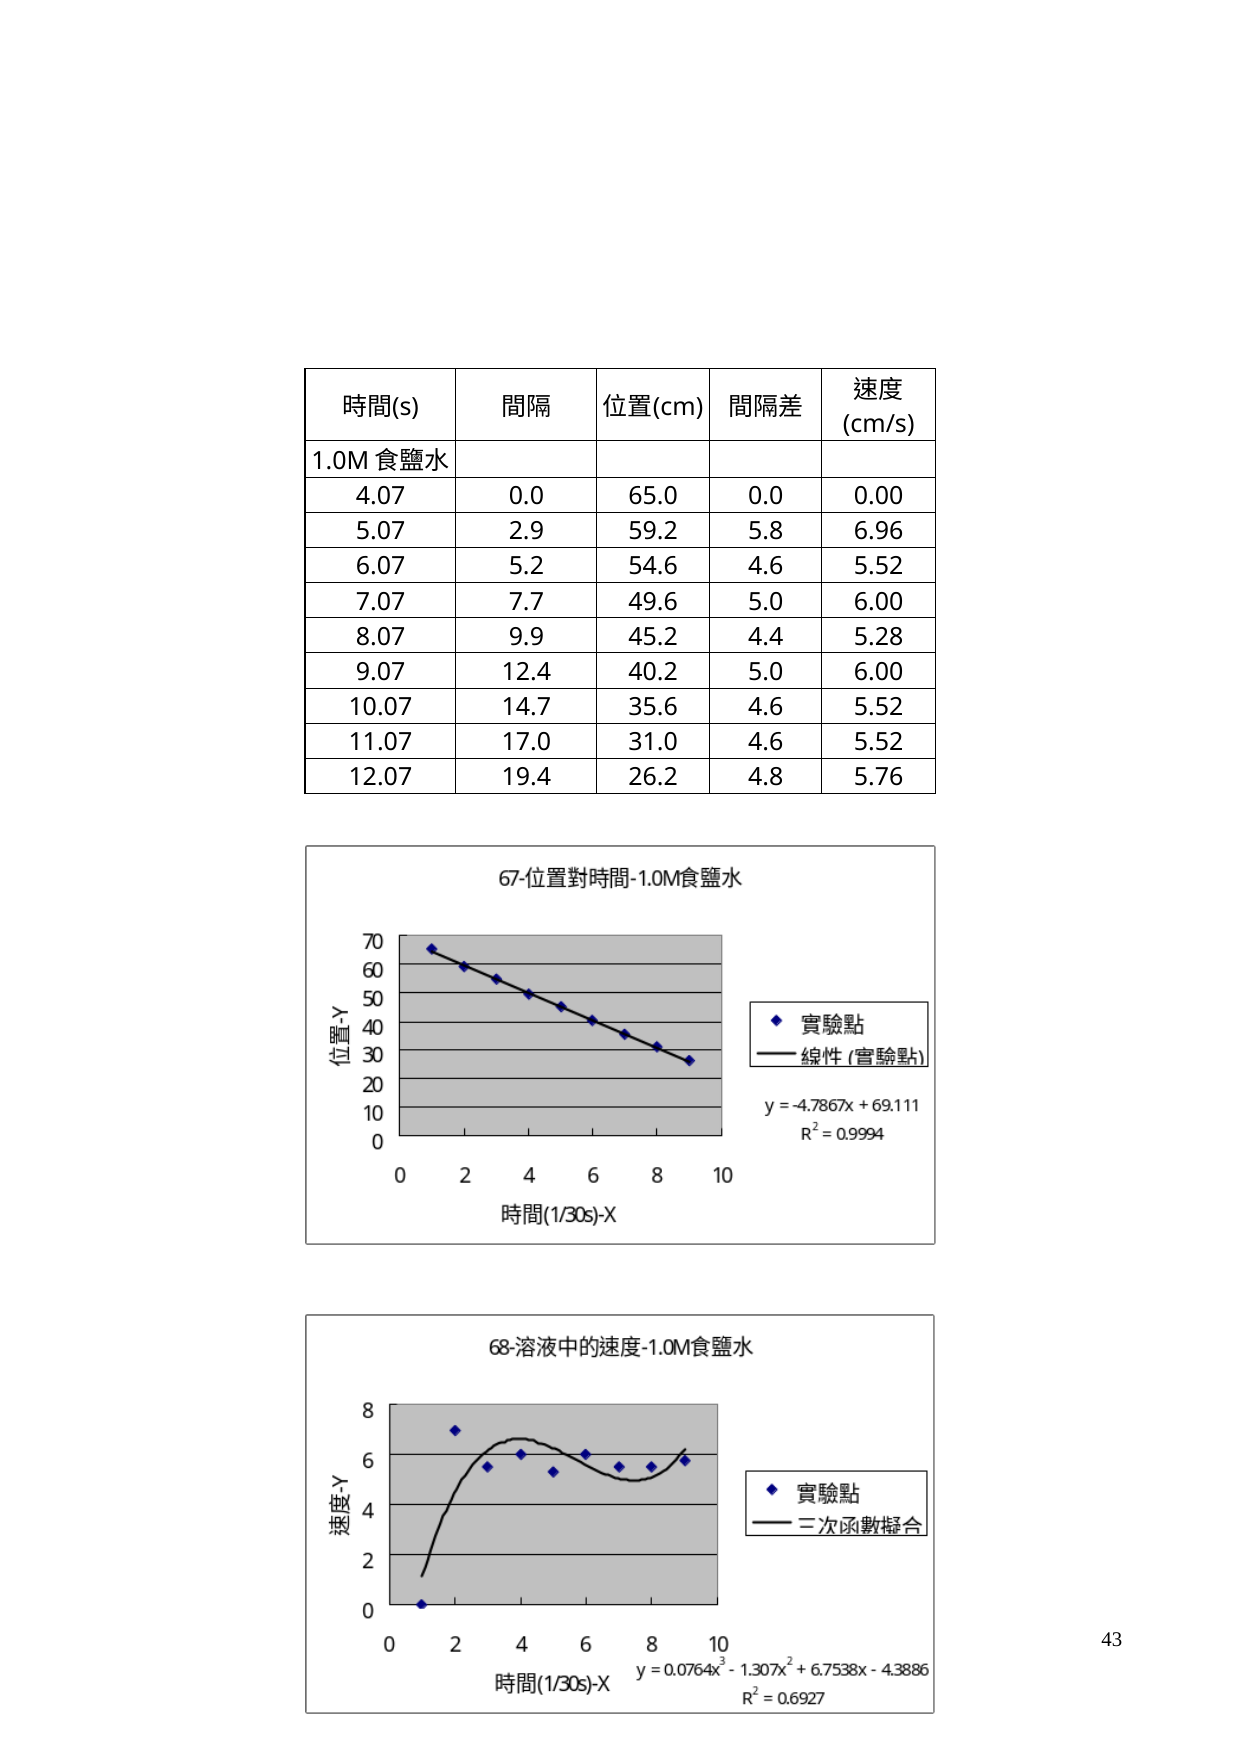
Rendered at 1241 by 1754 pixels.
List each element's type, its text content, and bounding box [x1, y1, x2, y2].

table_cell 54.6 [597, 548, 709, 582]
table_cell 5.0 [710, 653, 821, 687]
table_cell 40.2 [597, 653, 709, 687]
table_cell 4.8 [710, 759, 821, 793]
table_cell 17.0 [456, 724, 596, 758]
table_cell 5.52 [822, 548, 935, 582]
table_cell 6.96 [822, 513, 935, 547]
table_header 間隔差 [710, 369, 821, 439]
table_cell [822, 441, 935, 477]
table_cell 49.6 [597, 583, 709, 617]
table_cell 35.6 [597, 689, 709, 722]
table_cell 8.07 [306, 618, 455, 652]
table_cell 4.6 [710, 548, 821, 582]
table_cell 65.0 [597, 478, 709, 512]
table_cell 2.9 [456, 513, 596, 547]
table_cell 7.07 [306, 583, 455, 617]
table_cell [597, 441, 709, 477]
table_cell 5.52 [822, 689, 935, 722]
table_cell 10.07 [306, 689, 455, 722]
table_cell 12.07 [306, 759, 455, 793]
table_cell 9.9 [456, 618, 596, 652]
table_cell 4.6 [710, 724, 821, 758]
table_cell 5.2 [456, 548, 596, 582]
table_cell 31.0 [597, 724, 709, 758]
table_cell 9.07 [306, 653, 455, 687]
table_cell 5.76 [822, 759, 935, 793]
table_cell 6.00 [822, 653, 935, 687]
table_header 間隔 [456, 369, 596, 439]
table_cell 5.8 [710, 513, 821, 547]
table_cell 11.07 [306, 724, 455, 758]
table_cell 5.07 [306, 513, 455, 547]
table_cell 0.00 [822, 478, 935, 512]
table_cell 19.4 [456, 759, 596, 793]
table_cell 26.2 [597, 759, 709, 793]
table_cell 0.0 [456, 478, 596, 512]
table_cell 14.7 [456, 689, 596, 722]
table_cell 59.2 [597, 513, 709, 547]
table_cell 7.7 [456, 583, 596, 617]
table_cell 6.07 [306, 548, 455, 582]
table_cell 4.4 [710, 618, 821, 652]
table_cell [456, 441, 596, 477]
table_cell 5.28 [822, 618, 935, 652]
table_cell 1.0M食鹽水 [306, 441, 455, 477]
table_cell 12.4 [456, 653, 596, 687]
table_cell 4.07 [306, 478, 455, 512]
table_cell 4.6 [710, 689, 821, 722]
table_cell 45.2 [597, 618, 709, 652]
table_header 速度(cm/s) [822, 369, 935, 439]
table_header 位置(cm) [597, 369, 709, 439]
table_cell 6.00 [822, 583, 935, 617]
table_cell 5.52 [822, 724, 935, 758]
table_header 時間(s) [306, 369, 455, 439]
table_cell [710, 441, 821, 477]
table_cell 0.0 [710, 478, 821, 512]
table_cell 5.0 [710, 583, 821, 617]
